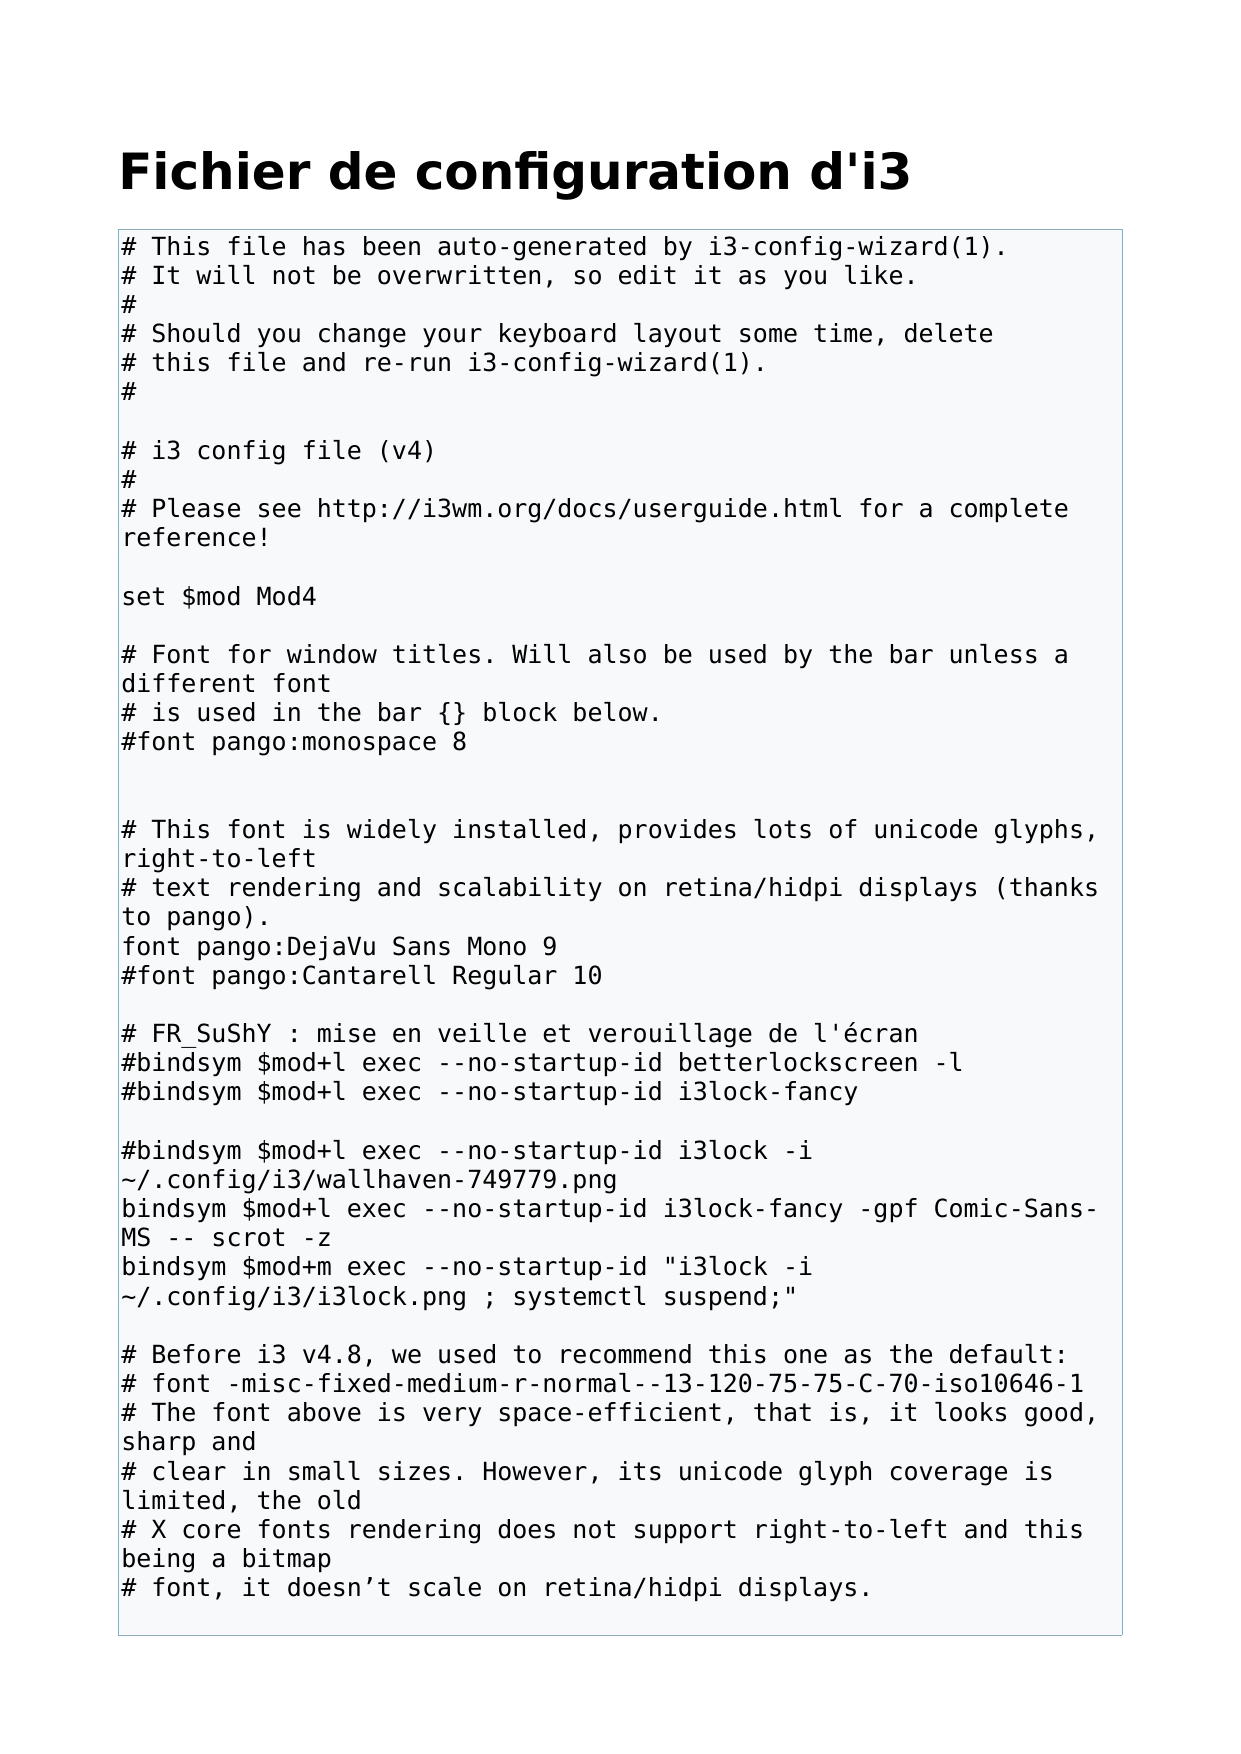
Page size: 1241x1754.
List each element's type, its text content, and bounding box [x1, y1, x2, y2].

table_header # This file has been auto-generated by i3-config-wizard(1). # It will not be overwritten, so edit it as you like. # # Should you change your keyboard layout some time, delete # this file and re-run i3-config-wizard(1). # # i3 config file (v4) # # Please see http://i3wm.org/docs/userguide.html for a complete reference! set $mod Mod4 # Font for window titles. Will also be used by the bar unless a different font # is used in the bar {} block below. #font pango:monospace 8 # This font is widely installed, provides lots of unicode glyphs, right-to-left # text rendering and scalability on retina/hidpi displays (thanks to pango). font pango:DejaVu Sans Mono 9 #font pango:Cantarell Regular 10 # FR_SuShY : mise en veille et verouillage de l'écran #bindsym $mod+l exec --no-startup-id betterlockscreen -l #bindsym $mod+l exec --no-startup-id i3lock-fancy #bindsym $mod+l exec --no-startup-id i3lock -i ~/.config/i3/wallhaven-749779.png bindsym $mod+l exec --no-startup-id i3lock-fancy -gpf Comic-Sans-MS -- scrot -z bindsym $mod+m exec --no-startup-id "i3lock -i ~/.config/i3/i3lock.png ; systemctl suspend;" # Before i3 v4.8, we used to recommend this one as the default: # font -misc-fixed-medium-r-normal--13-120-75-75-C-70-iso10646-1 # The font above is very space-efficient, that is, it looks good, sharp and # clear in small sizes. However, its unicode glyph coverage is limited, the old # X core fonts rendering does not support right-to-left and this being a bitmap # font, it doesn’t scale on retina/hidpi displays. [119, 230, 1122, 1634]
subtitle Fichier de configuration d'i3 [118, 143, 1122, 201]
